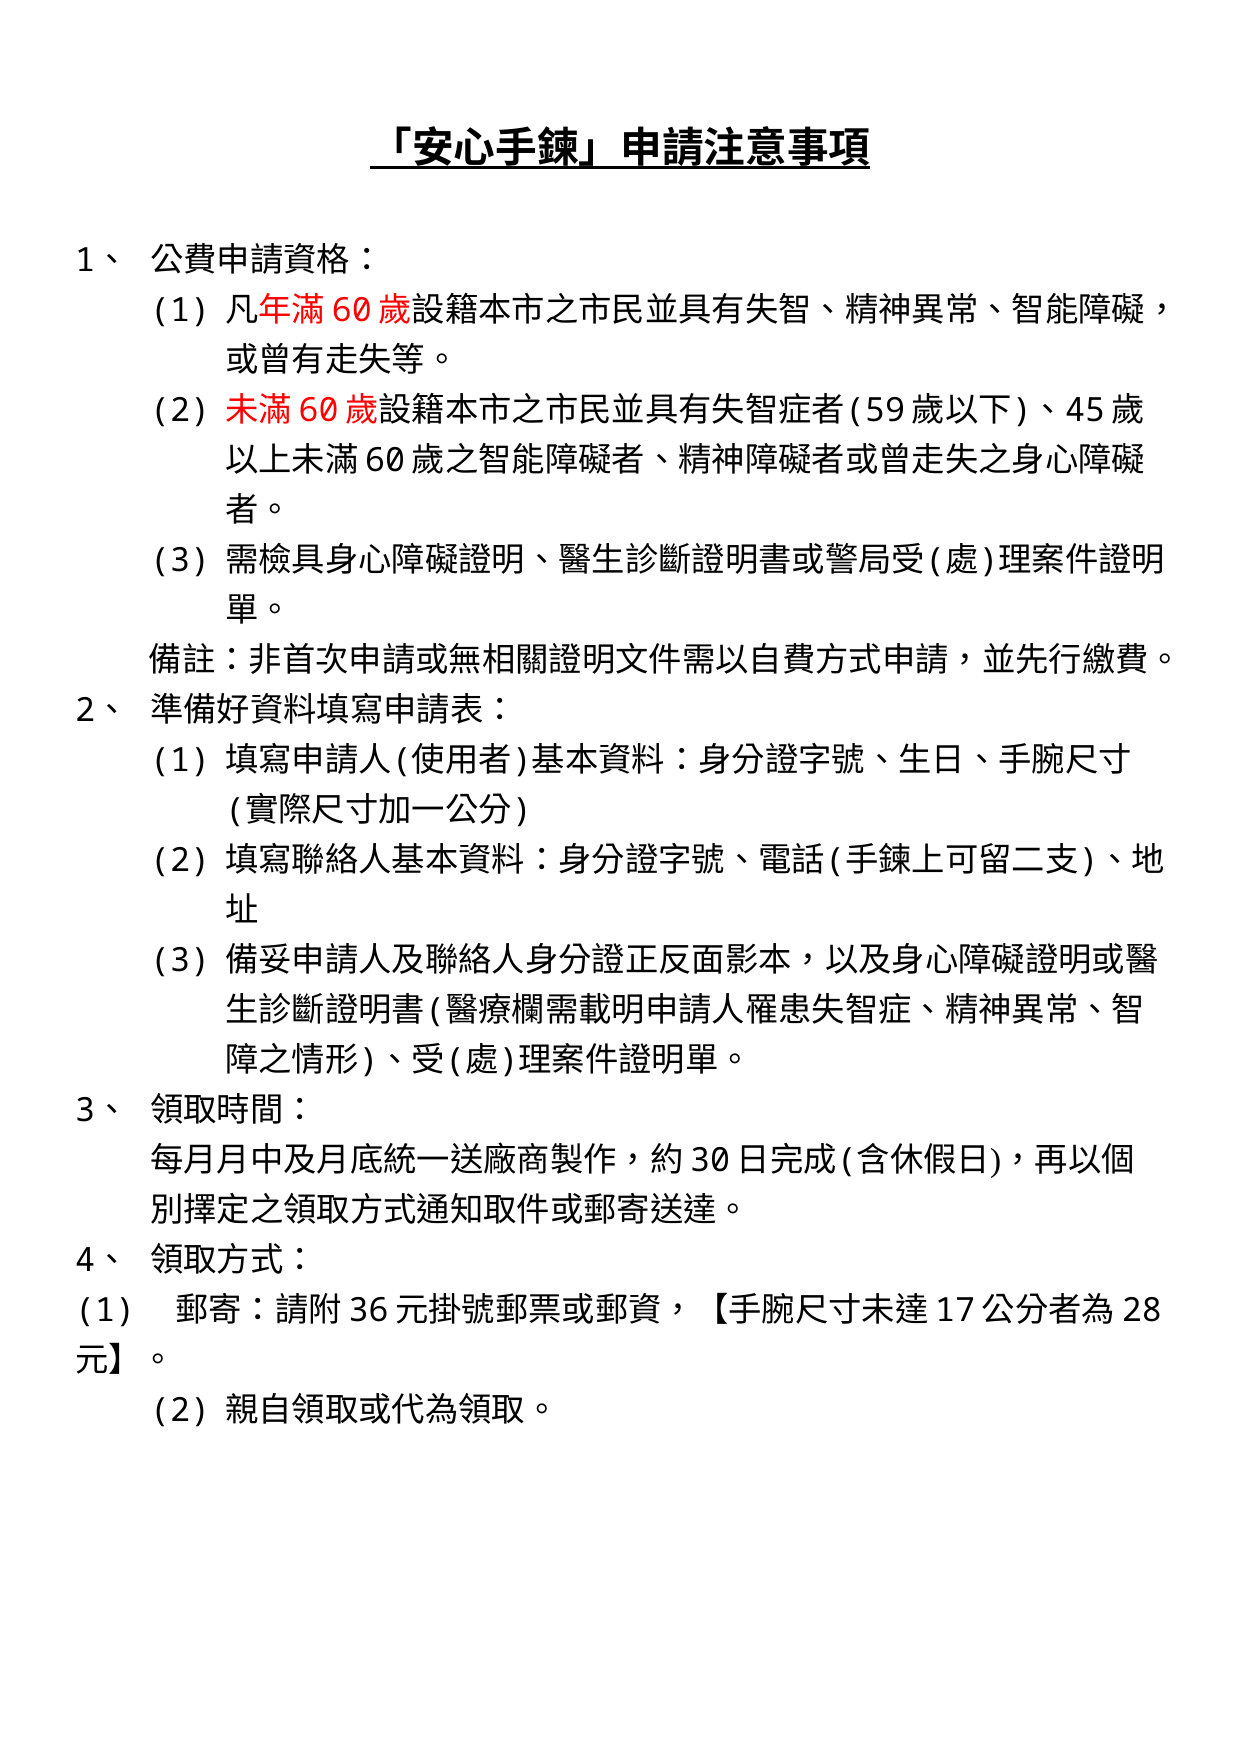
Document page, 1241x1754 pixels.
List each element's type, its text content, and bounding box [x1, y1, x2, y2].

text 備註：非首次申請或無相關證明文件需以自費方式申請，並先行繳費。 [148, 631, 1165, 681]
list 準備好資料填寫申請表： [75, 681, 1165, 731]
list 領取方式： [75, 1231, 1165, 1281]
list 公費申請資格： [75, 231, 1165, 281]
text 「安心手鍊」申請注意事項 [75, 114, 1165, 175]
list 備妥申請人及聯絡人身分證正反面影本，以及身心障礙證明或醫生診斷證明書(醫療欄需載明申請人罹患失智症、精神異常、智障之情形)、受(處)理案件證明單。 [150, 931, 1165, 1081]
list 未滿60歲設籍本市之市民並具有失智症者(59歲以下)、45歲以上未滿60歲之智能障礙者、精神障礙者或曾走失之身心障礙者。 [150, 381, 1165, 531]
list 填寫聯絡人基本資料：身分證字號、電話(手鍊上可留二支)、地址 [150, 831, 1165, 931]
list 領取時間： [75, 1081, 1165, 1131]
list 需檢具身心障礙證明、醫生診斷證明書或警局受(處)理案件證明單。 [150, 531, 1165, 631]
list 凡年滿60歲設籍本市之市民並具有失智、精神異常、智能障礙，或曾有走失等。 [150, 281, 1165, 381]
list 郵寄：請附36元掛號郵票或郵資，【手腕尺寸未達17公分者為28元】。 [75, 1281, 1180, 1381]
text 每月月中及月底統一送廠商製作，約30日完成(含休假日)，再以個別擇定之領取方式通知取件或郵寄送達。 [150, 1131, 1165, 1231]
list 親自領取或代為領取。 [150, 1381, 1165, 1431]
list 填寫申請人(使用者)基本資料：身分證字號、生日、手腕尺寸(實際尺寸加一公分) [150, 731, 1165, 831]
